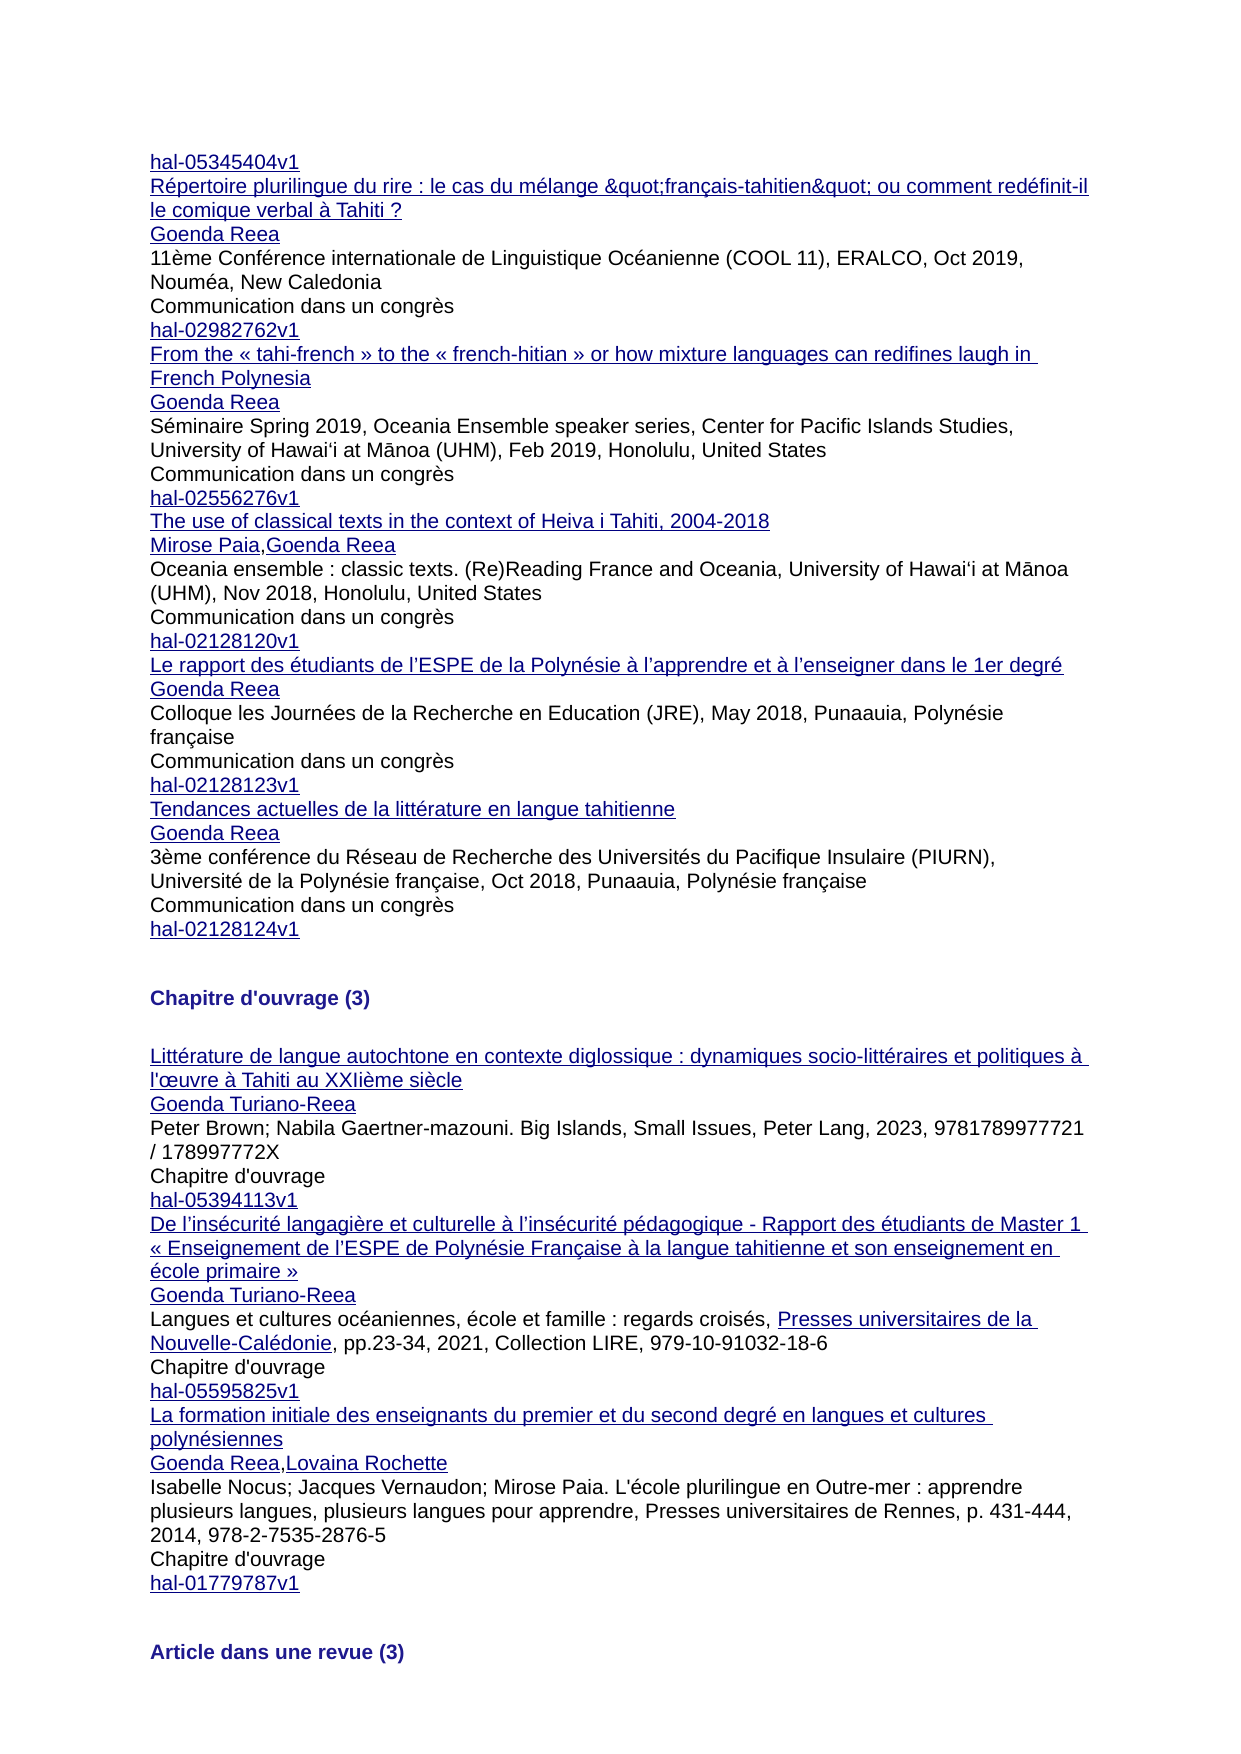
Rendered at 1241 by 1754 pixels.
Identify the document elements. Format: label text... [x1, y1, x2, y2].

table_cell Le rapport des étudiants de l’ESPE de la Polynésie à l’apprendre et à l’enseigner dans le 1er degré Goenda Reea Colloque les Journées de la Recherche en Education (JRE), May 2018, Punaauia, Polynésie française Communication dans un congrès hal-02128123v1 [150, 653, 1090, 797]
table_cell hal-05345404v1 [150, 150, 1090, 174]
table_cell From the « tahi-french » to the « french-hitian » or how mixture languages can redifines laugh in French Polynesia Goenda Reea Séminaire Spring 2019, Oceania Ensemble speaker series, Center for Pacific Islands Studies, University of Hawai‘i at Mānoa (UHM), Feb 2019, Honolulu, United States Communication dans un congrès hal-02556276v1 [150, 342, 1090, 509]
table_cell The use of classical texts in the context of Heiva i Tahiti, 2004-2018 Mirose Paia,Goenda Reea Oceania ensemble : classic texts. (Re)Reading France and Oceania, University of Hawai‘i at Mānoa (UHM), Nov 2018, Honolulu, United States Communication dans un congrès hal-02128120v1 [150, 509, 1090, 653]
table_cell Tendances actuelles de la littérature en langue tahitienne Goenda Reea 3ème conférence du Réseau de Recherche des Universités du Pacifique Insulaire (PIURN), Université de la Polynésie française, Oct 2018, Punaauia, Polynésie française Communication dans un congrès hal-02128124v1 [150, 797, 1090, 941]
table_cell Répertoire plurilingue du rire : le cas du mélange &quot;français-tahitien&quot; ou comment redéfinit-il le comique verbal à Tahiti ? Goenda Reea 11ème Conférence internationale de Linguistique Océanienne (COOL 11), ERALCO, Oct 2019, Nouméa, New Caledonia Communication dans un congrès hal-02982762v1 [150, 174, 1090, 342]
table_cell La formation initiale des enseignants du premier et du second degré en langues et cultures polynésiennes Goenda Reea,Lovaina Rochette Isabelle Nocus; Jacques Vernaudon; Mirose Paia. L'école plurilingue en Outre-mer : apprendre plusieurs langues, plusieurs langues pour apprendre, Presses universitaires de Rennes, p. 431-444, 2014, 978-2-7535-2876-5 Chapitre d'ouvrage hal-01779787v1 [150, 1403, 1090, 1595]
subtitle Chapitre d'ouvrage (3) [150, 985, 1090, 1009]
subtitle Article dans une revue (3) [150, 1639, 1090, 1663]
table_cell De l’insécurité langagière et culturelle à l’insécurité pédagogique - Rapport des étudiants de Master 1 « Enseignement de l’ESPE de Polynésie Française à la langue tahitienne et son enseignement en école primaire » Goenda Turiano-Reea Langues et cultures océaniennes, école et famille : regards croisés, Presses universitaires de la Nouvelle-Calédonie, pp.23-34, 2021, Collection LIRE, 979-10-91032-18-6 Chapitre d'ouvrage hal-05595825v1 [150, 1211, 1090, 1403]
table_header Littérature de langue autochtone en contexte diglossique : dynamiques socio-littéraires et politiques à l'œuvre à Tahiti au XXIième siècle Goenda Turiano-Reea Peter Brown; Nabila Gaertner-mazouni. Big Islands, Small Issues, Peter Lang, 2023, 9781789977721 / 178997772X Chapitre d'ouvrage hal-05394113v1 [150, 1044, 1090, 1211]
